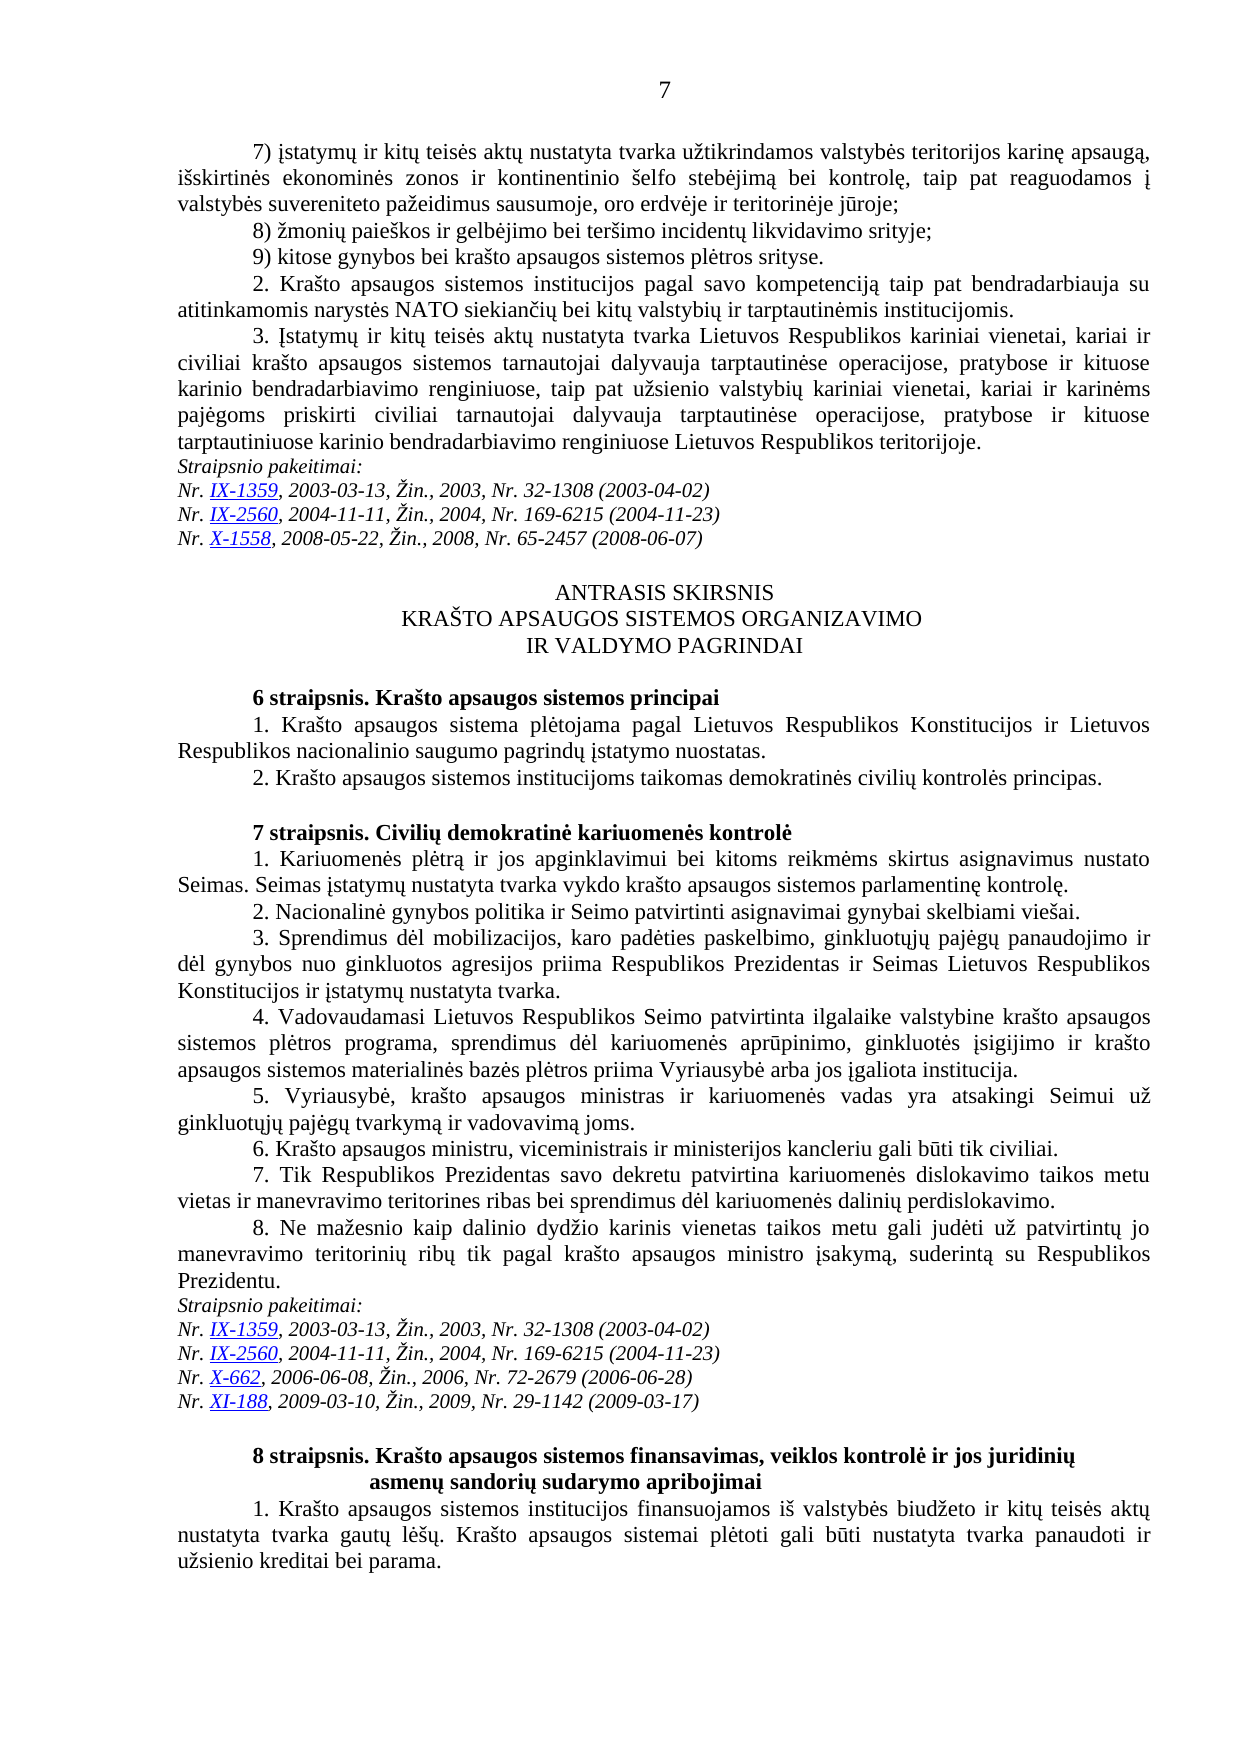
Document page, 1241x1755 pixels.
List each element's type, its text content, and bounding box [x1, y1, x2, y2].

text Straipsnio pakeitimai: [177, 454, 1152, 478]
text 6. Krašto apsaugos ministru, viceministrais ir ministerijos kancleriu gali būti tik civiliai. [177, 1135, 1152, 1161]
text 7. Tik Respublikos Prezidentas savo dekretu patvirtina kariuomenės dislokavimo taikos metu vietas ir manevravimo teritorines ribas bei sprendimus dėl kariuomenės dalinių perdislokavimo. [177, 1161, 1152, 1214]
text Nr. IX-1359, 2003-03-13, Žin., 2003, Nr. 32-1308 (2003-04-02) [177, 478, 1152, 502]
text Nr. XI-188, 2009-03-10, Žin., 2009, Nr. 29-1142 (2009-03-17) [177, 1389, 1152, 1413]
text 2. Krašto apsaugos sistemos institucijoms taikomas demokratinės civilių kontrolės principas. [177, 763, 1152, 790]
text Nr. X-1558, 2008-05-22, Žin., 2008, Nr. 65-2457 (2008-06-07) [177, 526, 1152, 550]
text KRAŠTO APSAUGOS SISTEMOS ORGANIZAVIMO [177, 605, 1152, 632]
text 5. Vyriausybė, krašto apsaugos ministras ir kariuomenės vadas yra atsakingi Seimui už ginkluotųjų pajėgų tvarkymą ir vadovavimą joms. [177, 1082, 1152, 1135]
text Straipsnio pakeitimai: [177, 1293, 1152, 1317]
text Nr. IX-2560, 2004-11-11, Žin., 2004, Nr. 169-6215 (2004-11-23) [177, 502, 1152, 526]
text 9) kitose gynybos bei krašto apsaugos sistemos plėtros srityse. [177, 243, 1152, 269]
text 3. Sprendimus dėl mobilizacijos, karo padėties paskelbimo, ginkluotųjų pajėgų panaudojimo ir dėl gynybos nuo ginkluotos agresijos priima Respublikos Prezidentas ir Seimas Lietuvos Respublikos Konstitucijos ir įstatymų nustatyta tvarka. [177, 924, 1152, 1003]
text 8) žmonių paieškos ir gelbėjimo bei teršimo incidentų likvidavimo srityje; [177, 217, 1157, 243]
text asmenų sandorių sudarymo apribojimai [369, 1468, 1152, 1495]
text 7) įstatymų ir kitų teisės aktų nustatyta tvarka užtikrindamos valstybės teritorijos karinę apsaugą, išskirtinės ekonominės zonos ir kontinentinio šelfo stebėjimą bei kontrolę, taip pat reaguodamos į valstybės suvereniteto pažeidimus sausumoje, oro erdvėje ir teritorinėje jūroje; [177, 138, 1152, 217]
text 8 straipsnis. Krašto apsaugos sistemos finansavimas, veiklos kontrolė ir jos juridinių [252, 1442, 1152, 1468]
text Nr. IX-2560, 2004-11-11, Žin., 2004, Nr. 169-6215 (2004-11-23) [177, 1341, 1152, 1365]
text 2. Krašto apsaugos sistemos institucijos pagal savo kompetenciją taip pat bendradarbiauja su atitinkamomis narystės NATO siekiančių bei kitų valstybių ir tarptautinėmis institucijomis. [177, 269, 1152, 322]
text Nr. IX-1359, 2003-03-13, Žin., 2003, Nr. 32-1308 (2003-04-02) [177, 1317, 1152, 1341]
text 6 straipsnis. Krašto apsaugos sistemos principai [177, 684, 1152, 711]
text 1. Krašto apsaugos sistema plėtojama pagal Lietuvos Respublikos Konstitucijos ir Lietuvos Respublikos nacionalinio saugumo pagrindų įstatymo nuostatas. [177, 711, 1152, 763]
text 4. Vadovaudamasi Lietuvos Respublikos Seimo patvirtinta ilgalaike valstybine krašto apsaugos sistemos plėtros programa, sprendimus dėl kariuomenės aprūpinimo, ginkluotės įsigijimo ir krašto apsaugos sistemos materialinės bazės plėtros priima Vyriausybė arba jos įgaliota institucija. [177, 1003, 1152, 1082]
text IR VALDYMO PAGRINDAI [177, 632, 1152, 658]
text 2. Nacionalinė gynybos politika ir Seimo patvirtinti asignavimai gynybai skelbiami viešai. [177, 898, 1152, 924]
text 1. Krašto apsaugos sistemos institucijos finansuojamos iš valstybės biudžeto ir kitų teisės aktų nustatyta tvarka gautų lėšų. Krašto apsaugos sistemai plėtoti gali būti nustatyta tvarka panaudoti ir užsienio kreditai bei parama. [177, 1495, 1152, 1574]
text 7 straipsnis. Civilių demokratinė kariuomenės kontrolė [177, 819, 1152, 845]
text 8. Ne mažesnio kaip dalinio dydžio karinis vienetas taikos metu gali judėti už patvirtintų jo manevravimo teritorinių ribų tik pagal krašto apsaugos ministro įsakymą, suderintą su Respublikos Prezidentu. [177, 1214, 1152, 1293]
text Nr. X-662, 2006-06-08, Žin., 2006, Nr. 72-2679 (2006-06-28) [177, 1365, 1152, 1389]
text 3. Įstatymų ir kitų teisės aktų nustatyta tvarka Lietuvos Respublikos kariniai vienetai, kariai ir civiliai krašto apsaugos sistemos tarnautojai dalyvauja tarptautinėse operacijose, pratybose ir kituose karinio bendradarbiavimo renginiuose, taip pat užsienio valstybių kariniai vienetai, kariai ir karinėms pajėgoms priskirti civiliai tarnautojai dalyvauja tarptautinėse operacijose, pratybose ir kituose tarptautiniuose karinio bendradarbiavimo renginiuose Lietuvos Respublikos teritorijoje. [177, 322, 1152, 454]
text ANTRASIS SKIRSNIS [177, 579, 1152, 605]
text 1. Kariuomenės plėtrą ir jos apginklavimui bei kitoms reikmėms skirtus asignavimus nustato Seimas. Seimas įstatymų nustatyta tvarka vykdo krašto apsaugos sistemos parlamentinę kontrolę. [177, 845, 1152, 898]
